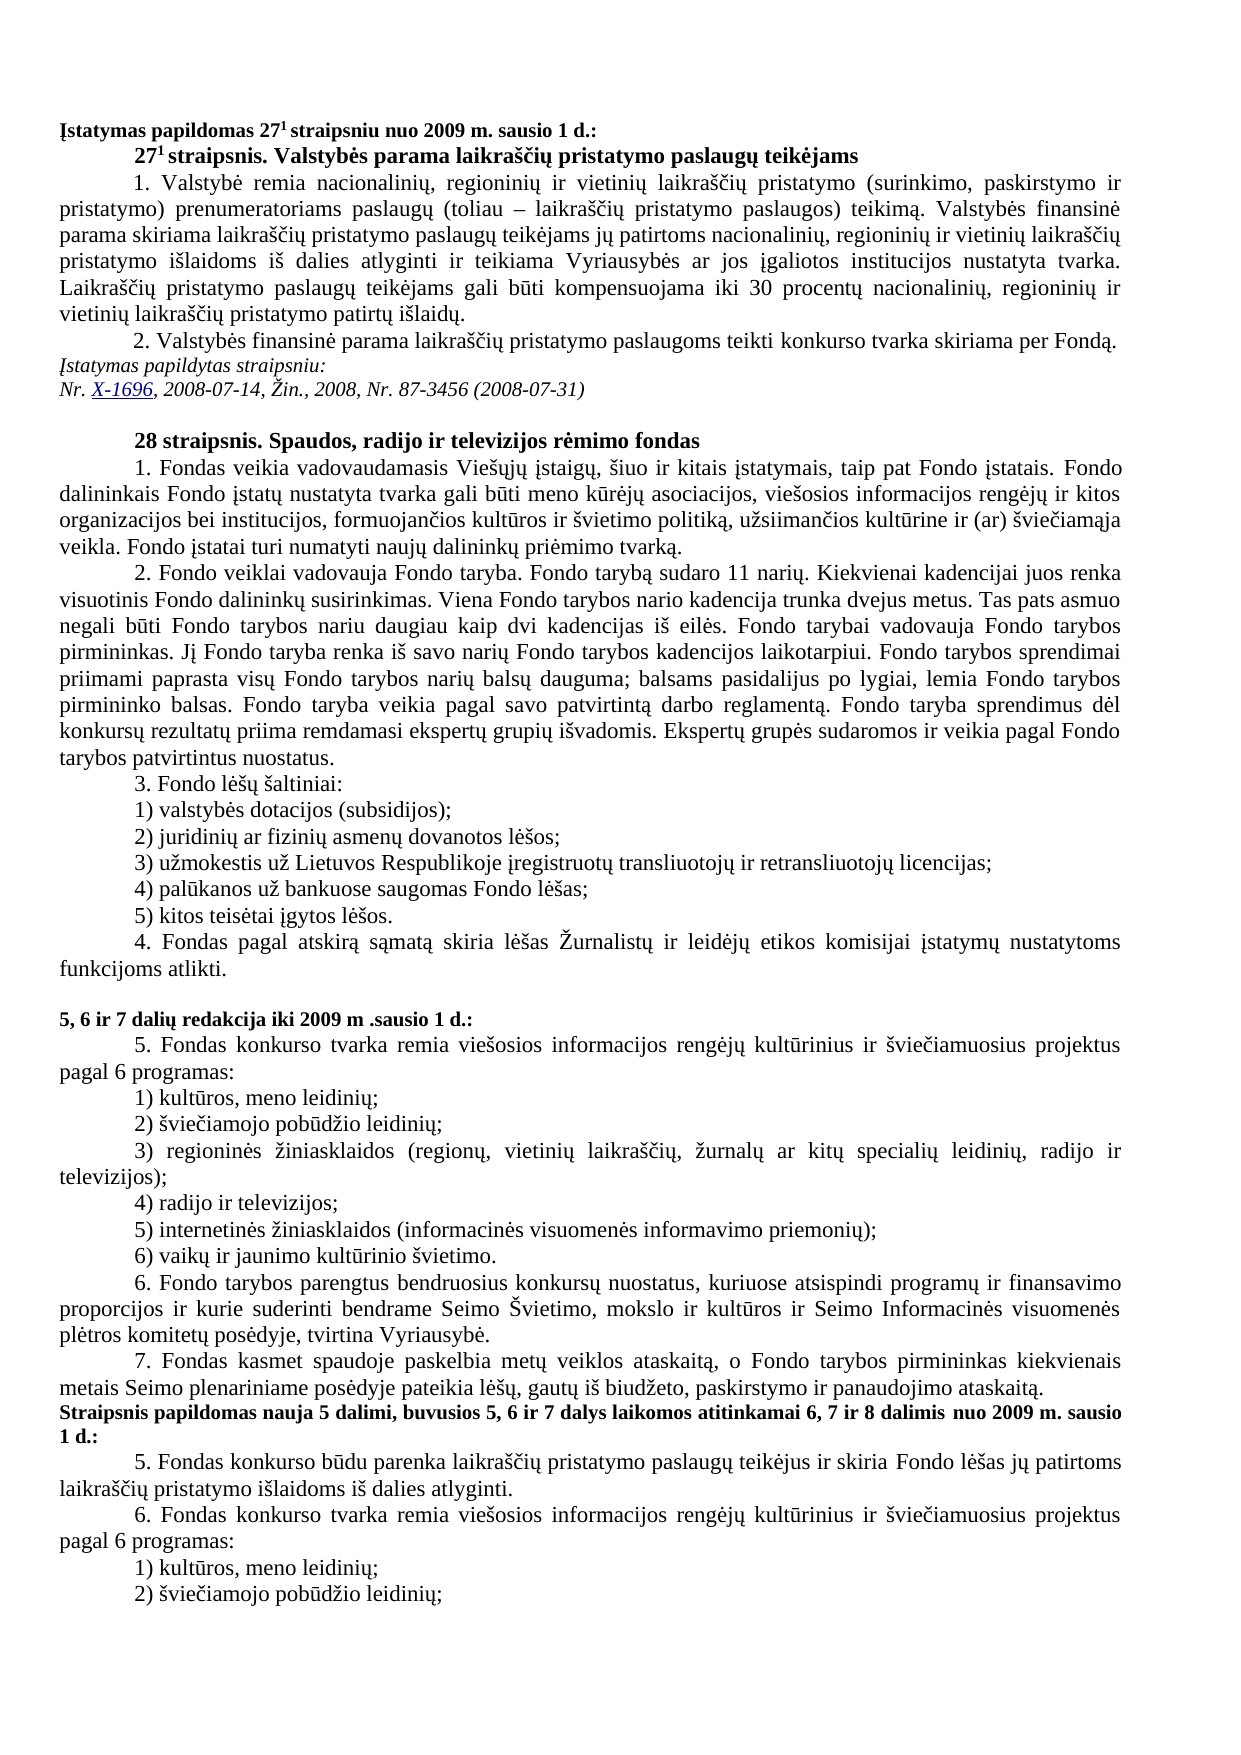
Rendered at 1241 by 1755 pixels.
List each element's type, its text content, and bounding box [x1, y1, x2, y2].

text 271 straipsnis. Valstybės parama laikraščių pristatymo paslaugų teikėjams [59, 142, 1122, 168]
text 6) vaikų ir jaunimo kultūrinio švietimo. [59, 1242, 1122, 1268]
text 2) šviečiamojo pobūdžio leidinių; [59, 1580, 1122, 1607]
text 1) valstybės dotacijos (subsidijos); [59, 796, 1122, 823]
text 2. Fondo veiklai vadovauja Fondo taryba. Fondo tarybą sudaro 11 narių. Kiekvienai kadencijai juos renka visuotinis Fondo dalininkų susirinkimas. Viena Fondo tarybos nario kadencija trunka dvejus metus. Tas pats asmuo negali būti Fondo tarybos nariu daugiau kaip dvi kadencijas iš eilės. Fondo tarybai vadovauja Fondo tarybos pirmininkas. Jį Fondo taryba renka iš savo narių Fondo tarybos kadencijos laikotarpiui. Fondo tarybos sprendimai priimami paprasta visų Fondo tarybos narių balsų dauguma; balsams pasidalijus po lygiai, lemia Fondo tarybos pirmininko balsas. Fondo taryba veikia pagal savo patvirtintą darbo reglamentą. Fondo taryba sprendimus dėl konkursų rezultatų priima remdamasi ekspertų grupių išvadomis. Ekspertų grupės sudaromos ir veikia pagal Fondo tarybos patvirtintus nuostatus. [59, 559, 1122, 770]
text 5) internetinės žiniasklaidos (informacinės visuomenės informavimo priemonių); [59, 1216, 1122, 1242]
text 6. Fondo tarybos parengtus bendruosius konkursų nuostatus, kuriuose atsispindi programų ir finansavimo proporcijos ir kurie suderinti bendrame Seimo Švietimo, mokslo ir kultūros ir Seimo Informacinės visuomenės plėtros komitetų posėdyje, tvirtina Vyriausybė. [59, 1268, 1122, 1348]
text 2. Valstybės finansinė parama laikraščių pristatymo paslaugoms teikti konkurso tvarka skiriama per Fondą. [59, 327, 1122, 353]
text 3. Fondo lėšų šaltiniai: [59, 770, 1122, 796]
text 1) kultūros, meno leidinių; [59, 1554, 1122, 1580]
text 4) radijo ir televizijos; [59, 1189, 1122, 1216]
text 5. Fondas konkurso būdu parenka laikraščių pristatymo paslaugų teikėjus ir skiria Fondo lėšas jų patirtoms laikraščių pristatymo išlaidoms iš dalies atlyginti. [59, 1448, 1122, 1501]
text Įstatymas papildytas straipsniu: [59, 353, 1122, 377]
text 7. Fondas kasmet spaudoje paskelbia metų veiklos ataskaitą, o Fondo tarybos pirmininkas kiekvienais metais Seimo plenariniame posėdyje pateikia lėšų, gautų iš biudžeto, paskirstymo ir panaudojimo ataskaitą. [59, 1348, 1122, 1400]
text 1. Fondas veikia vadovaudamasis Viešųjų įstaigų, šiuo ir kitais įstatymais, taip pat Fondo įstatais. Fondo dalininkais Fondo įstatų nustatyta tvarka gali būti meno kūrėjų asociacijos, viešosios informacijos rengėjų ir kitos organizacijos bei institucijos, formuojančios kultūros ir švietimo politiką, užsiimančios kultūrine ir (ar) šviečiamąja veikla. Fondo įstatai turi numatyti naujų dalininkų priėmimo tvarką. [59, 454, 1122, 559]
text Įstatymas papildomas 271 straipsniu nuo 2009 m. sausio 1 d.: [59, 118, 1122, 142]
text Nr. X-1696, 2008-07-14, Žin., 2008, Nr. 87-3456 (2008-07-31) [59, 377, 1122, 401]
text 6. Fondas konkurso tvarka remia viešosios informacijos rengėjų kultūrinius ir šviečiamuosius projektus pagal 6 programas: [59, 1501, 1122, 1554]
text 2) šviečiamojo pobūdžio leidinių; [59, 1110, 1122, 1137]
text 1. Valstybė remia nacionalinių, regioninių ir vietinių laikraščių pristatymo (surinkimo, paskirstymo ir pristatymo) prenumeratoriams paslaugų (toliau – laikraščių pristatymo paslaugos) teikimą. Valstybės finansinė parama skiriama laikraščių pristatymo paslaugų teikėjams jų patirtoms nacionalinių, regioninių ir vietinių laikraščių pristatymo išlaidoms iš dalies atlyginti ir teikiama Vyriausybės ar jos įgaliotos institucijos nustatyta tvarka. Laikraščių pristatymo paslaugų teikėjams gali būti kompensuojama iki 30 procentų nacionalinių, regioninių ir vietinių laikraščių pristatymo patirtų išlaidų. [59, 168, 1122, 327]
text 28 straipsnis. Spaudos, radijo ir televizijos rėmimo fondas [59, 427, 1122, 454]
text 1) kultūros, meno leidinių; [59, 1084, 1122, 1110]
text Straipsnis papildomas nauja 5 dalimi, buvusios 5, 6 ir 7 dalys laikomos atitinkamai 6, 7 ir 8 dalimis nuo 2009 m. sausio 1 d.: [59, 1400, 1122, 1448]
text 3) regioninės žiniasklaidos (regionų, vietinių laikraščių, žurnalų ar kitų specialių leidinių, radijo ir televizijos); [59, 1137, 1122, 1189]
text 4) palūkanos už bankuose saugomas Fondo lėšas; [59, 876, 1122, 902]
text 3) užmokestis už Lietuvos Respublikoje įregistruotų transliuotojų ir retransliuotojų licencijas; [59, 849, 1122, 876]
text 5) kitos teisėtai įgytos lėšos. [59, 902, 1122, 928]
text 5. Fondas konkurso tvarka remia viešosios informacijos rengėjų kultūrinius ir šviečiamuosius projektus pagal 6 programas: [59, 1031, 1122, 1084]
text 5, 6 ir 7 dalių redakcija iki 2009 m .sausio 1 d.: [59, 1007, 1122, 1031]
text 4. Fondas pagal atskirą sąmatą skiria lėšas Žurnalistų ir leidėjų etikos komisijai įstatymų nustatytoms funkcijoms atlikti. [59, 928, 1122, 981]
text 2) juridinių ar fizinių asmenų dovanotos lėšos; [59, 823, 1122, 849]
